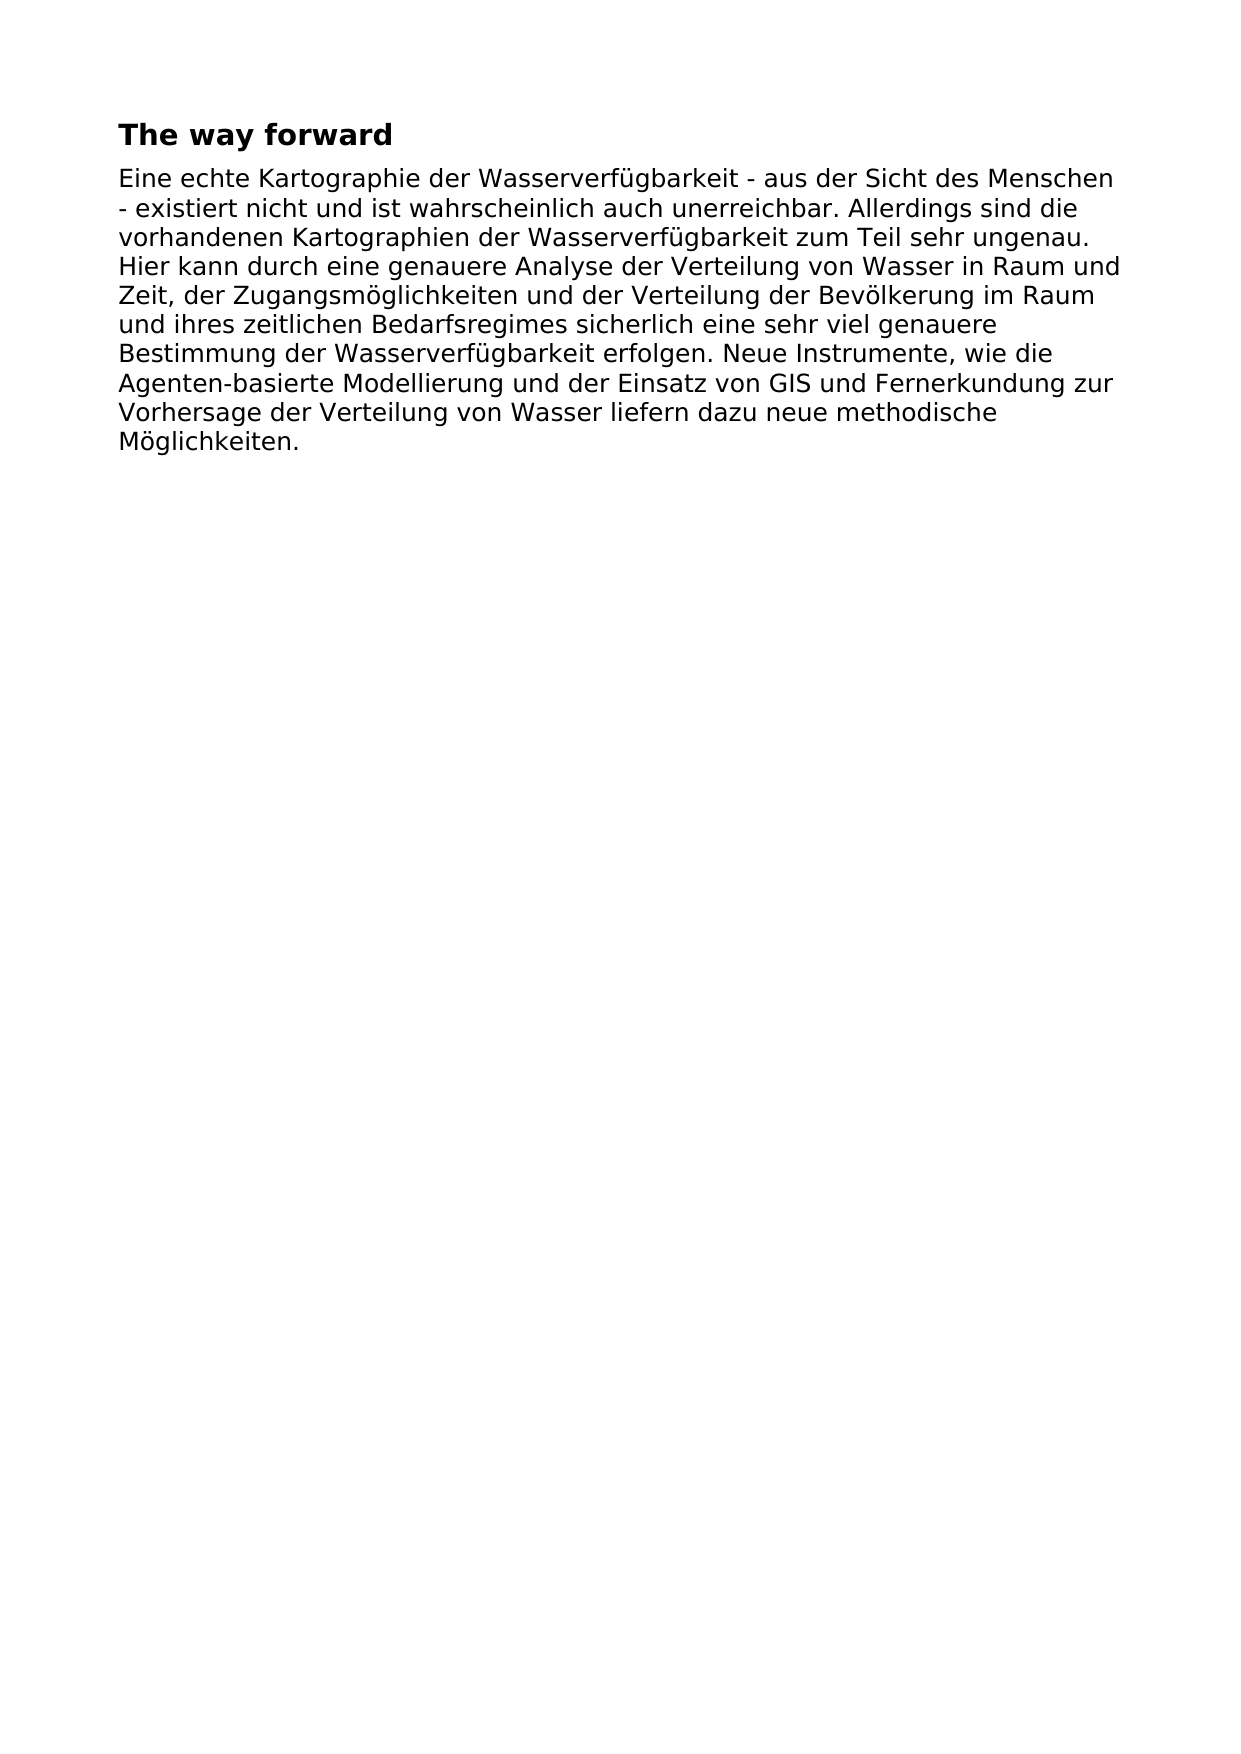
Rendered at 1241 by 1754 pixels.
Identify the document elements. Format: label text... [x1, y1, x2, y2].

subtitle The way forward [118, 118, 1122, 152]
text Eine echte Kartographie der Wasserverfügbarkeit - aus der Sicht des Menschen - existiert nicht und ist wahrscheinlich auch unerreichbar. Allerdings sind die vorhandenen Kartographien der Wasserverfügbarkeit zum Teil sehr ungenau. Hier kann durch eine genauere Analyse der Verteilung von Wasser in Raum und Zeit, der Zugangsmöglichkeiten und der Verteilung der Bevölkerung im Raum und ihres zeitlichen Bedarfsregimes sicherlich eine sehr viel genauere Bestimmung der Wasserverfügbarkeit erfolgen. Neue Instrumente, wie die Agenten-basierte Modellierung und der Einsatz von GIS und Fernerkundung zur Vorhersage der Verteilung von Wasser liefern dazu neue methodische Möglichkeiten. [118, 164, 1122, 456]
